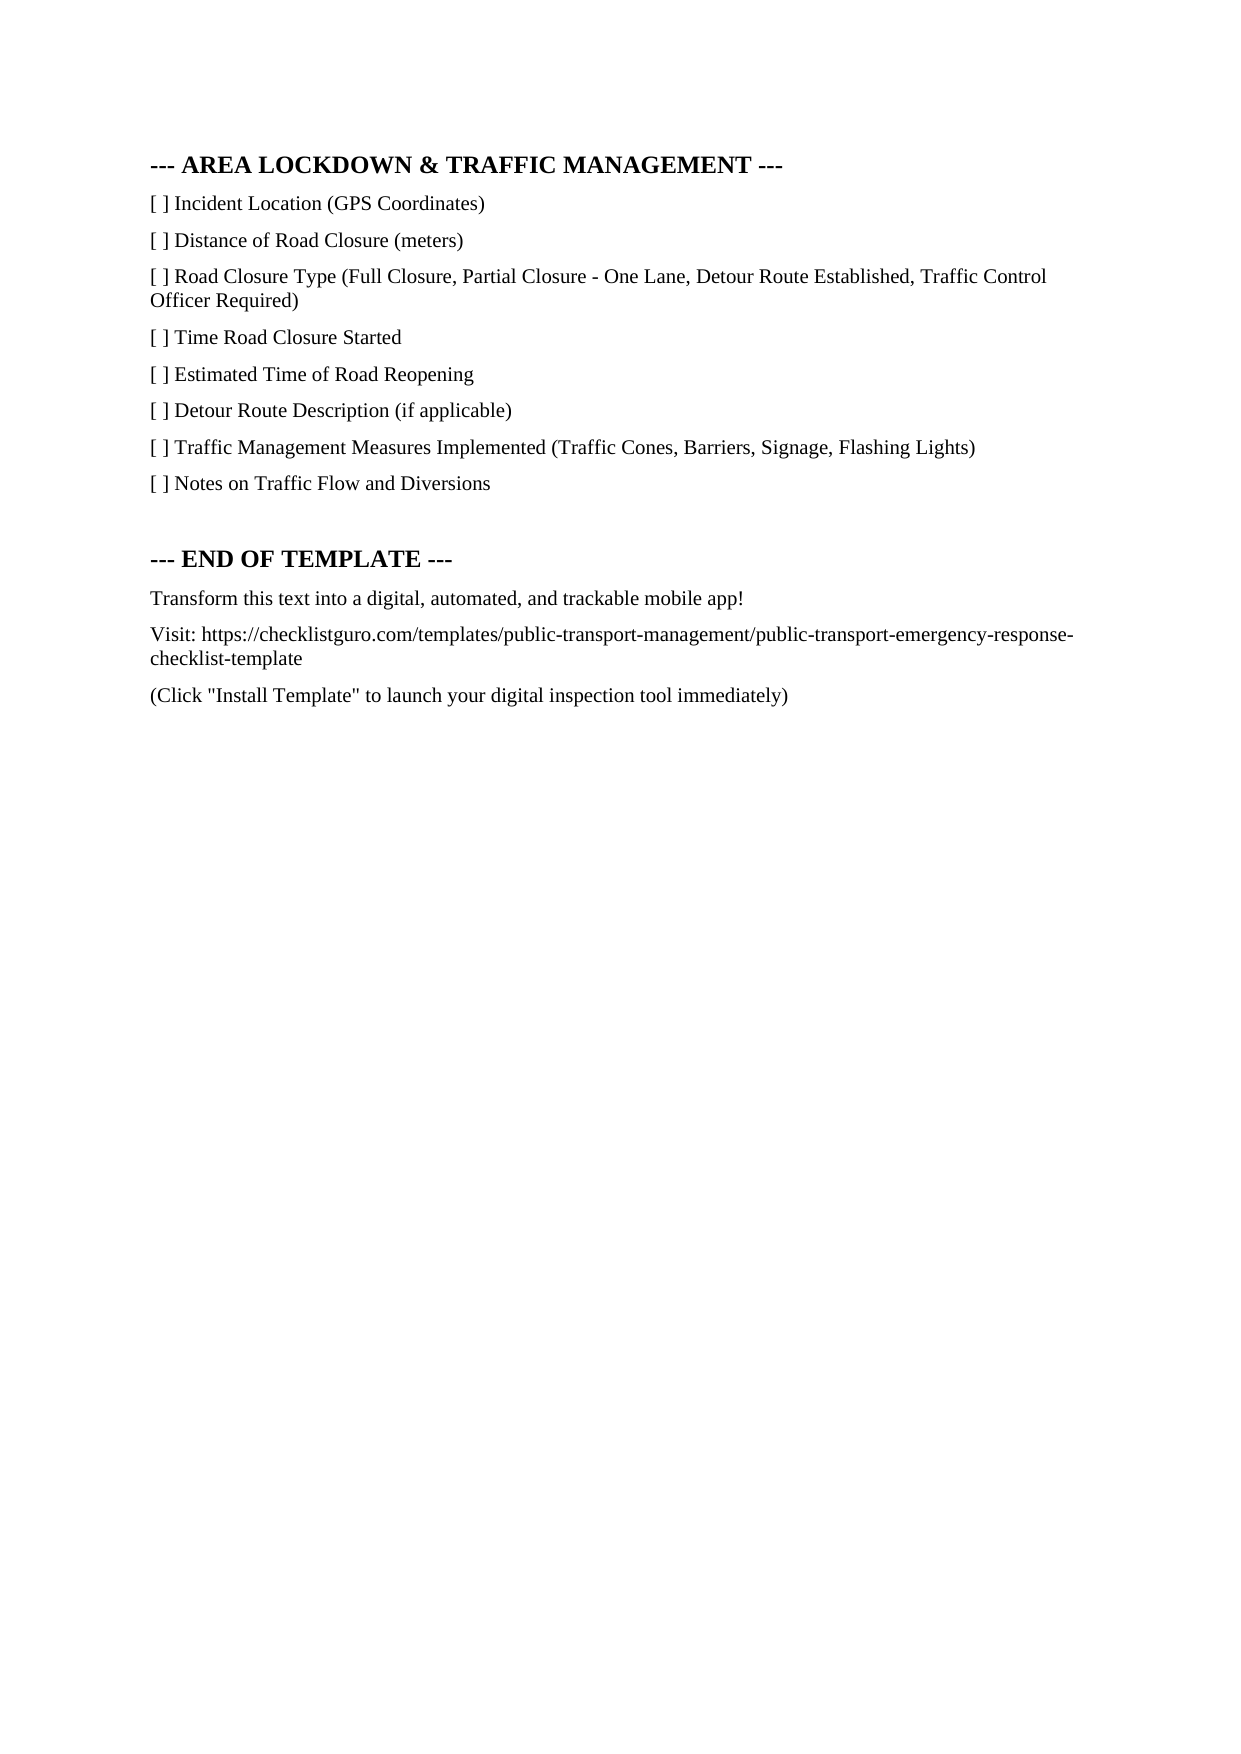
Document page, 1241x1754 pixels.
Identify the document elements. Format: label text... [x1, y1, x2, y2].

text (Click "Install Template" to launch your digital inspection tool immediately) [150, 683, 1090, 707]
text [ ] Road Closure Type (Full Closure, Partial Closure - One Lane, Detour Route Established, Traffic Control Officer Required) [150, 264, 1090, 312]
text [ ] Estimated Time of Road Reopening [150, 362, 1090, 386]
text [ ] Time Road Closure Started [150, 325, 1090, 349]
text [ ] Incident Location (GPS Coordinates) [150, 191, 1090, 215]
text Transform this text into a digital, automated, and trackable mobile app! [150, 586, 1090, 610]
text --- END OF TEMPLATE --- [150, 544, 1090, 573]
text [ ] Traffic Management Measures Implemented (Traffic Cones, Barriers, Signage, Flashing Lights) [150, 435, 1090, 459]
text [ ] Distance of Road Closure (meters) [150, 228, 1090, 252]
text Visit: https://checklistguro.com/templates/public-transport-management/public-transport-emergency-response-checklist-template [150, 622, 1090, 670]
text [ ] Detour Route Description (if applicable) [150, 398, 1090, 422]
text [ ] Notes on Traffic Flow and Diversions [150, 471, 1090, 495]
text --- AREA LOCKDOWN & TRAFFIC MANAGEMENT --- [150, 150, 1090, 179]
